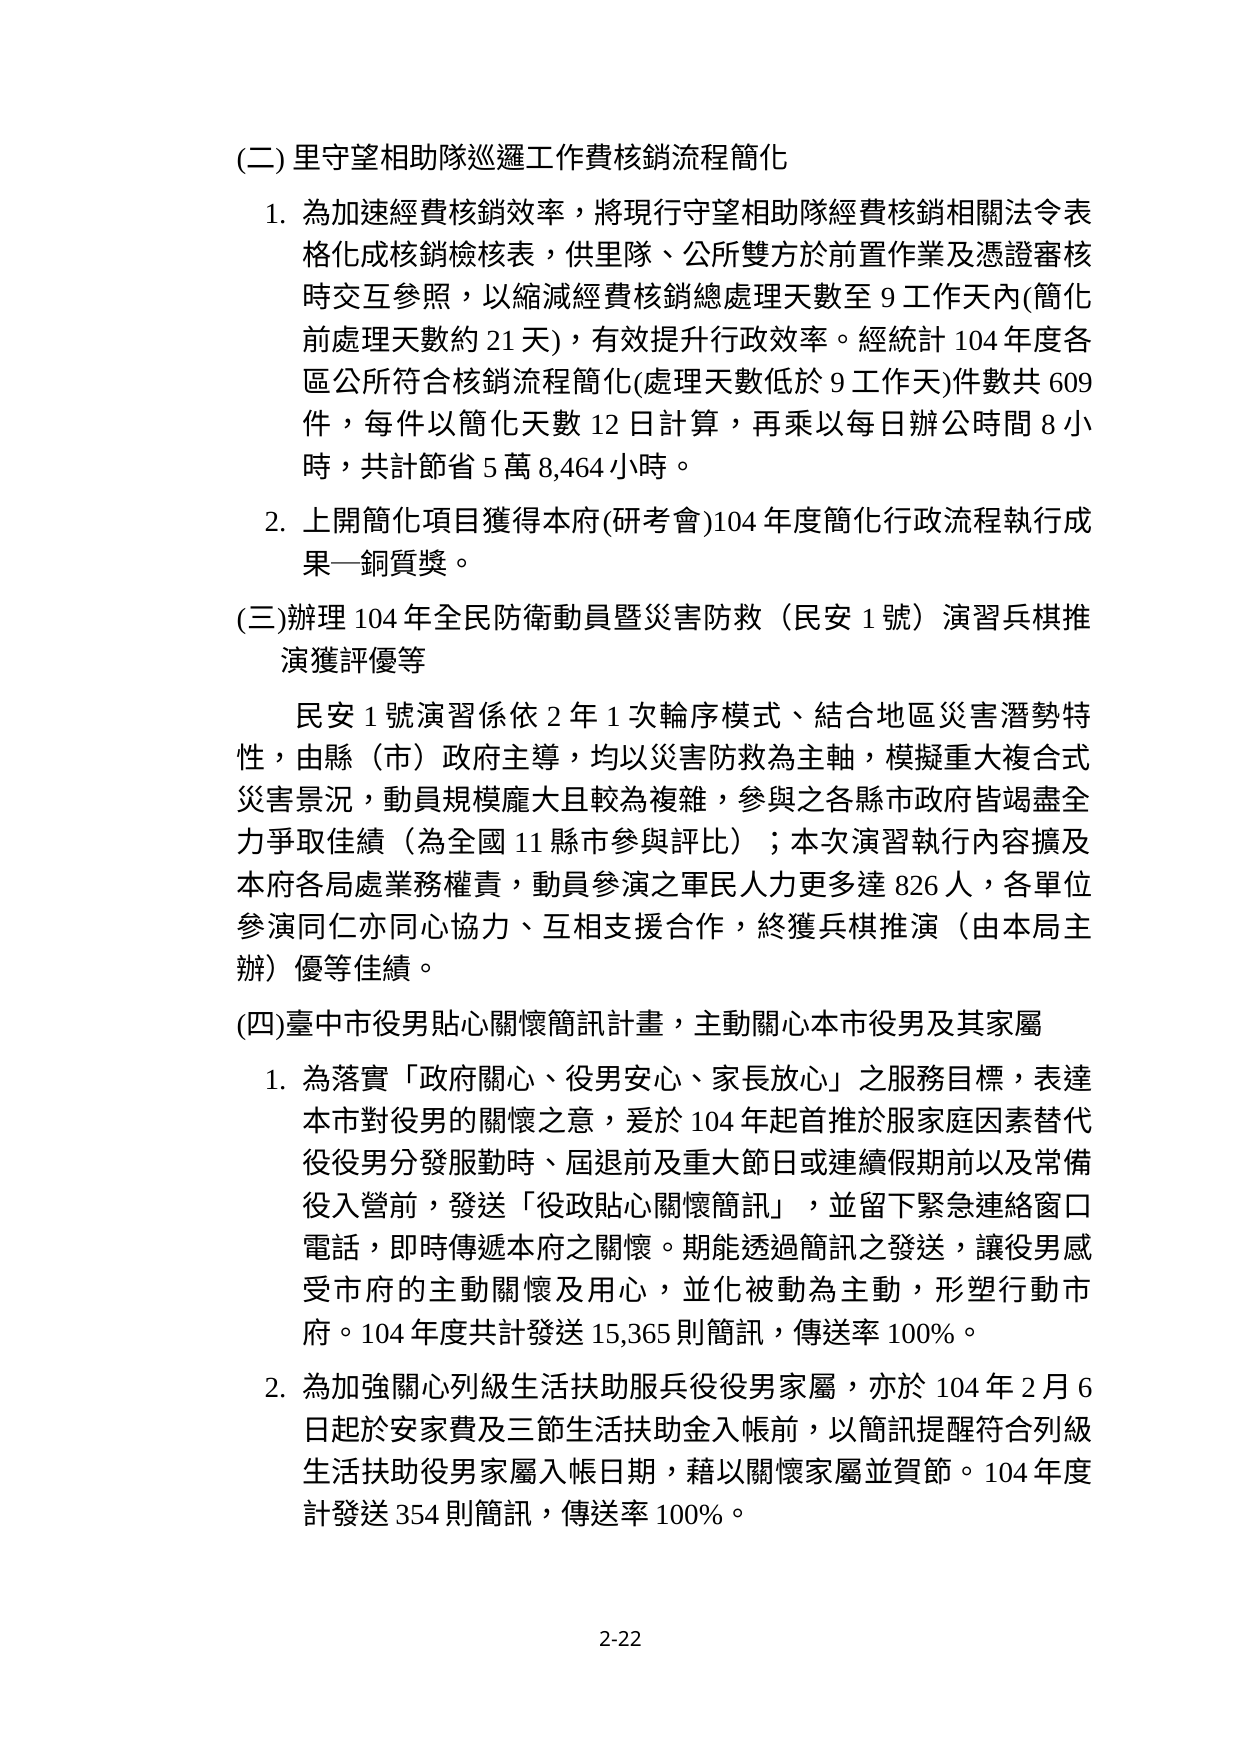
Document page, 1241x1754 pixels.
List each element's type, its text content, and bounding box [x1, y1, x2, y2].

list 為加強關心列級生活扶助服兵役役男家屬，亦於104年2月6日起於安家費及三節生活扶助金入帳前，以簡訊提醒符合列級生活扶助役男家屬入帳日期，藉以關懷家屬並賀節。104年度計發送354則簡訊，傳送率100%。 [264, 1364, 1092, 1533]
list 上開簡化項目獲得本府(研考會)104年度簡化行政流程執行成果─銅質獎。 [264, 498, 1092, 583]
list 為加速經費核銷效率，將現行守望相助隊經費核銷相關法令表格化成核銷檢核表，供里隊、公所雙方於前置作業及憑證審核時交互參照，以縮減經費核銷總處理天數至9工作天內(簡化前處理天數約21天)，有效提升行政效率。經統計104年度各區公所符合核銷流程簡化(處理天數低於9工作天)件數共609件，每件以簡化天數12日計算，再乘以每日辦公時間8小時，共計節省5萬8,464小時。 [264, 189, 1092, 486]
list 為落實「政府關心、役男安心、家長放心」之服務目標，表達本市對役男的關懷之意，爰於104年起首推於服家庭因素替代役役男分發服勤時、屆退前及重大節日或連續假期前以及常備役入營前，發送「役政貼心關懷簡訊」，並留下緊急連絡窗口電話，即時傳遞本府之關懷。期能透過簡訊之發送，讓役男感受市府的主動關懷及用心，並化被動為主動，形塑行動市府。104年度共計發送15,365則簡訊，傳送率100%。 [264, 1056, 1092, 1352]
text (二) 里守望相助隊巡邏工作費核銷流程簡化 [236, 135, 1092, 177]
text 民安1號演習係依2年1次輪序模式、結合地區災害潛勢特性，由縣（市）政府主導，均以災害防救為主軸，模擬重大複合式災害景況，動員規模龐大且較為複雜，參與之各縣市政府皆竭盡全力爭取佳績（為全國11縣市參與評比）；本次演習執行內容擴及本府各局處業務權責，動員參演之軍民人力更多達826人，各單位參演同仁亦同心協力、互相支援合作，終獲兵棋推演（由本局主辦）優等佳績。 [236, 692, 1092, 988]
text (四)臺中市役男貼心關懷簡訊計畫，主動關心本市役男及其家屬 [236, 1001, 1092, 1043]
text (三)辦理104年全民防衛動員暨災害防救（民安1號）演習兵棋推演獲評優等 [236, 595, 1092, 680]
